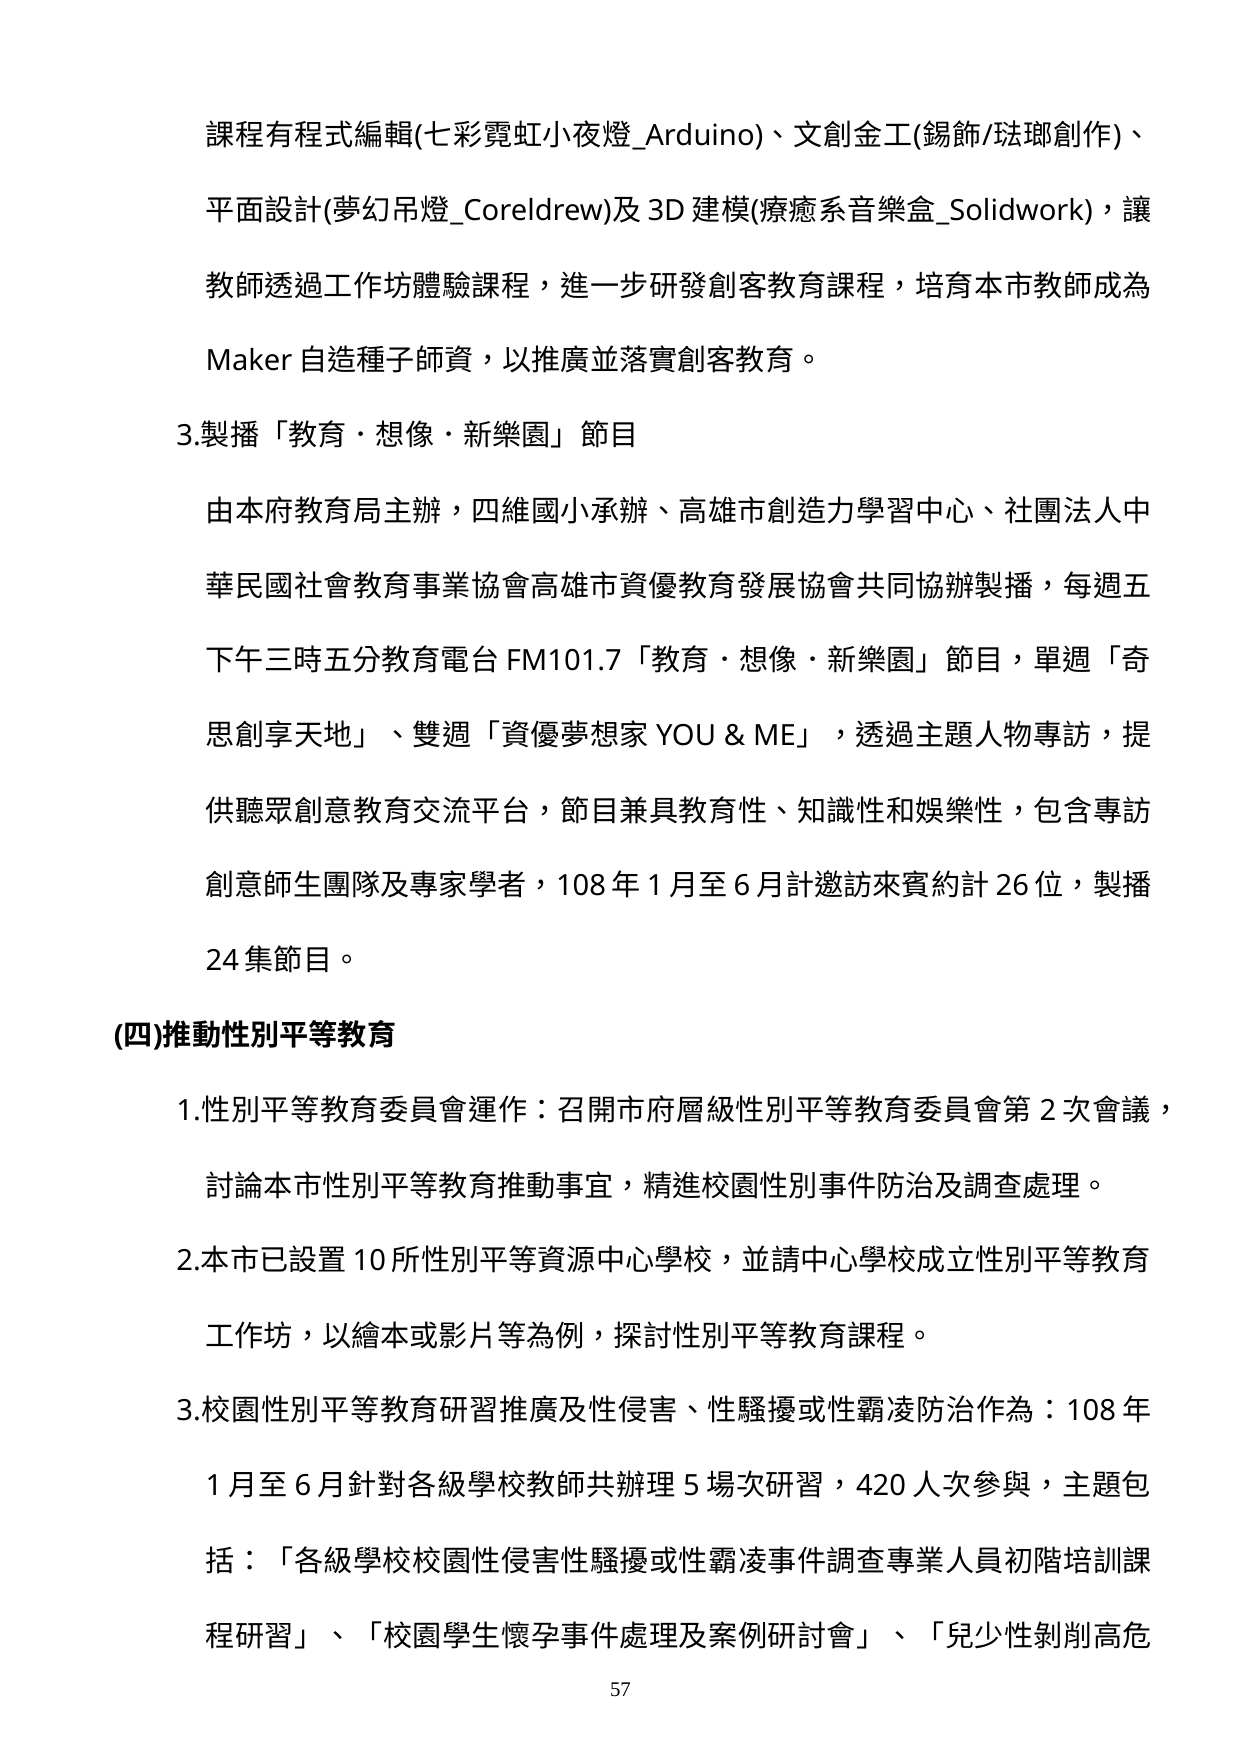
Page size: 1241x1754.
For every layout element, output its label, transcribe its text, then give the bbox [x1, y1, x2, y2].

text 課程有程式編輯(七彩霓虹小夜燈_Arduino)、文創金工(錫飾/琺瑯創作)、平面設計(夢幻吊燈_Coreldrew)及3D建模(療癒系音樂盒_Solidwork)，讓教師透過工作坊體驗課程，進一步研發創客教育課程，培育本市教師成為Maker自造種子師資，以推廣並落實創客教育。 [176, 89, 1152, 389]
text 1.性別平等教育委員會運作：召開市府層級性別平等教育委員會第2次會議，討論本市性別平等教育推動事宜，精進校園性別事件防治及調查處理。 [176, 1064, 1152, 1214]
text 3.製播「教育．想像．新樂園」節目 由本府教育局主辦，四維國小承辦、高雄市創造力學習中心、社團法人中華民國社會教育事業協會高雄市資優教育發展協會共同協辦製播，每週五下午三時五分教育電台FM101.7「教育．想像．新樂園」節目，單週「奇思創享天地」、雙週「資優夢想家YOU & ME」，透過主題人物專訪，提供聽眾創意教育交流平台，節目兼具教育性、知識性和娛樂性，包含專訪創意師生團隊及專家學者，108年1月至6月計邀訪來賓約計26位，製播24集節目。 [176, 389, 1152, 989]
text 3.校園性別平等教育研習推廣及性侵害、性騷擾或性霸凌防治作為：108年1月至6月針對各級學校教師共辦理5場次研習，420人次參與，主題包括：「各級學校校園性侵害性騷擾或性霸凌事件調查專業人員初階培訓課程研習」、「校園學生懷孕事件處理及案例研討會」、「兒少性剝削高危 [176, 1364, 1152, 1664]
text 2.本市已設置10所性別平等資源中心學校，並請中心學校成立性別平等教育工作坊，以繪本或影片等為例，探討性別平等教育課程。 [176, 1214, 1152, 1364]
text (四)推動性別平等教育 [114, 989, 1152, 1064]
